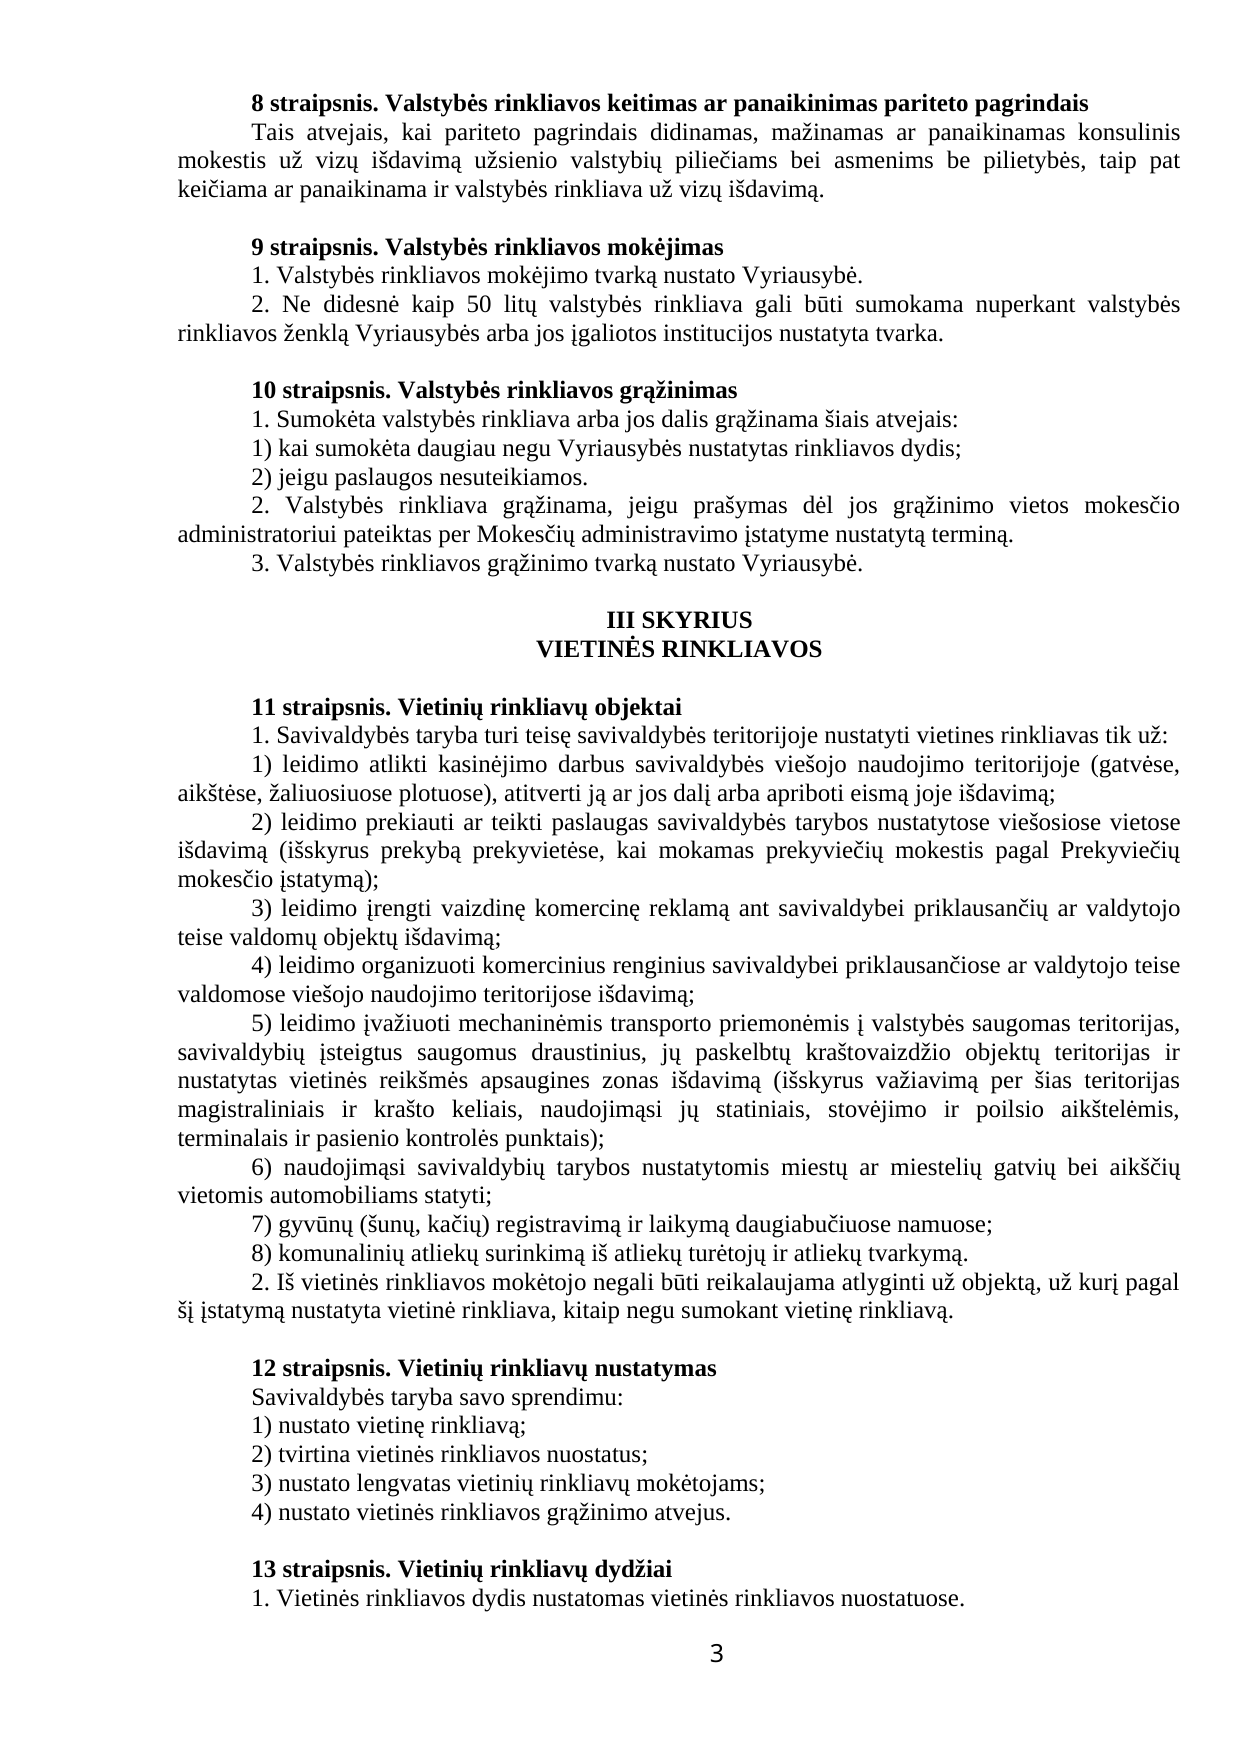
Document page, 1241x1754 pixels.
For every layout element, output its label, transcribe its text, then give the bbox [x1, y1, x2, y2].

text 1. Vietinės rinkliavos dydis nustatomas vietinės rinkliavos nuostatuose. [177, 1583, 1181, 1612]
text 9 straipsnis. Valstybės rinkliavos mokėjimas [177, 232, 1181, 260]
text 8 straipsnis. Valstybės rinkliavos keitimas ar panaikinimas pariteto pagrindais [177, 88, 1181, 117]
text 7) gyvūnų (šunų, kačių) registravimą ir laikymą daugiabučiuose namuose; [177, 1209, 1181, 1238]
text 3) nustato lengvatas vietinių rinkliavų mokėtojams; [177, 1468, 1181, 1497]
text 12 straipsnis. Vietinių rinkliavų nustatymas [177, 1353, 1181, 1382]
text 2. Valstybės rinkliava grąžinama, jeigu prašymas dėl jos grąžinimo vietos mokesčio administratoriui pateiktas per Mokesčių administravimo įstatyme nustatytą terminą. [177, 490, 1181, 548]
text 5) leidimo įvažiuoti mechaninėmis transporto priemonėmis į valstybės saugomas teritorijas, savivaldybių įsteigtus saugomus draustinius, jų paskelbtų kraštovaizdžio objektų teritorijas ir nustatytas vietinės reikšmės apsaugines zonas išdavimą (išskyrus važiavimą per šias teritorijas magistraliniais ir krašto keliais, naudojimąsi jų statiniais, stovėjimo ir poilsio aikštelėmis, terminalais ir pasienio kontrolės punktais); [177, 1008, 1181, 1152]
text 6) naudojimąsi savivaldybių tarybos nustatytomis miestų ar miestelių gatvių bei aikščių vietomis automobiliams statyti; [177, 1152, 1181, 1209]
text 8) komunalinių atliekų surinkimą iš atliekų turėtojų ir atliekų tvarkymą. [177, 1238, 1181, 1267]
text 1. Sumokėta valstybės rinkliava arba jos dalis grąžinama šiais atvejais: [177, 404, 1181, 433]
text III SKYRIUS [177, 605, 1181, 634]
text 4) nustato vietinės rinkliavos grąžinimo atvejus. [177, 1497, 1181, 1525]
text 1) nustato vietinę rinkliavą; [177, 1410, 1181, 1439]
text 2. Iš vietinės rinkliavos mokėtojo negali būti reikalaujama atlyginti už objektą, už kurį pagal šį įstatymą nustatyta vietinė rinkliava, kitaip negu sumokant vietinę rinkliavą. [177, 1267, 1181, 1324]
text VIETINĖS RINKLIAVOS [177, 634, 1181, 663]
text Savivaldybės taryba savo sprendimu: [177, 1382, 1181, 1410]
text 1. Savivaldybės taryba turi teisę savivaldybės teritorijoje nustatyti vietines rinkliavas tik už: [177, 720, 1181, 749]
text 2) jeigu paslaugos nesuteikiamos. [177, 462, 1181, 490]
text 2) leidimo prekiauti ar teikti paslaugas savivaldybės tarybos nustatytose viešosiose vietose išdavimą (išskyrus prekybą prekyvietėse, kai mokamas prekyviečių mokestis pagal Prekyviečių mokesčio įstatymą); [177, 807, 1181, 893]
text 11 straipsnis. Vietinių rinkliavų objektai [177, 692, 1181, 720]
text 3) leidimo įrengti vaizdinę komercinę reklamą ant savivaldybei priklausančių ar valdytojo teise valdomų objektų išdavimą; [177, 893, 1181, 950]
text 10 straipsnis. Valstybės rinkliavos grąžinimas [177, 375, 1181, 404]
text Tais atvejais, kai pariteto pagrindais didinamas, mažinamas ar panaikinamas konsulinis mokestis už vizų išdavimą užsienio valstybių piliečiams bei asmenims be pilietybės, taip pat keičiama ar panaikinama ir valstybės rinkliava už vizų išdavimą. [177, 117, 1181, 203]
text 3. Valstybės rinkliavos grąžinimo tvarką nustato Vyriausybė. [177, 548, 1181, 577]
text 4) leidimo organizuoti komercinius renginius savivaldybei priklausančiose ar valdytojo teise valdomose viešojo naudojimo teritorijose išdavimą; [177, 950, 1181, 1008]
text 13 straipsnis. Vietinių rinkliavų dydžiai [177, 1554, 1181, 1583]
text 2. Ne didesnė kaip 50 litų valstybės rinkliava gali būti sumokama nuperkant valstybės rinkliavos ženklą Vyriausybės arba jos įgaliotos institucijos nustatyta tvarka. [177, 289, 1181, 347]
text 2) tvirtina vietinės rinkliavos nuostatus; [177, 1439, 1181, 1468]
text 1) kai sumokėta daugiau negu Vyriausybės nustatytas rinkliavos dydis; [177, 433, 1181, 462]
text 1) leidimo atlikti kasinėjimo darbus savivaldybės viešojo naudojimo teritorijoje (gatvėse, aikštėse, žaliuosiuose plotuose), atitverti ją ar jos dalį arba apriboti eismą joje išdavimą; [177, 749, 1181, 807]
text 1. Valstybės rinkliavos mokėjimo tvarką nustato Vyriausybė. [177, 260, 1181, 289]
